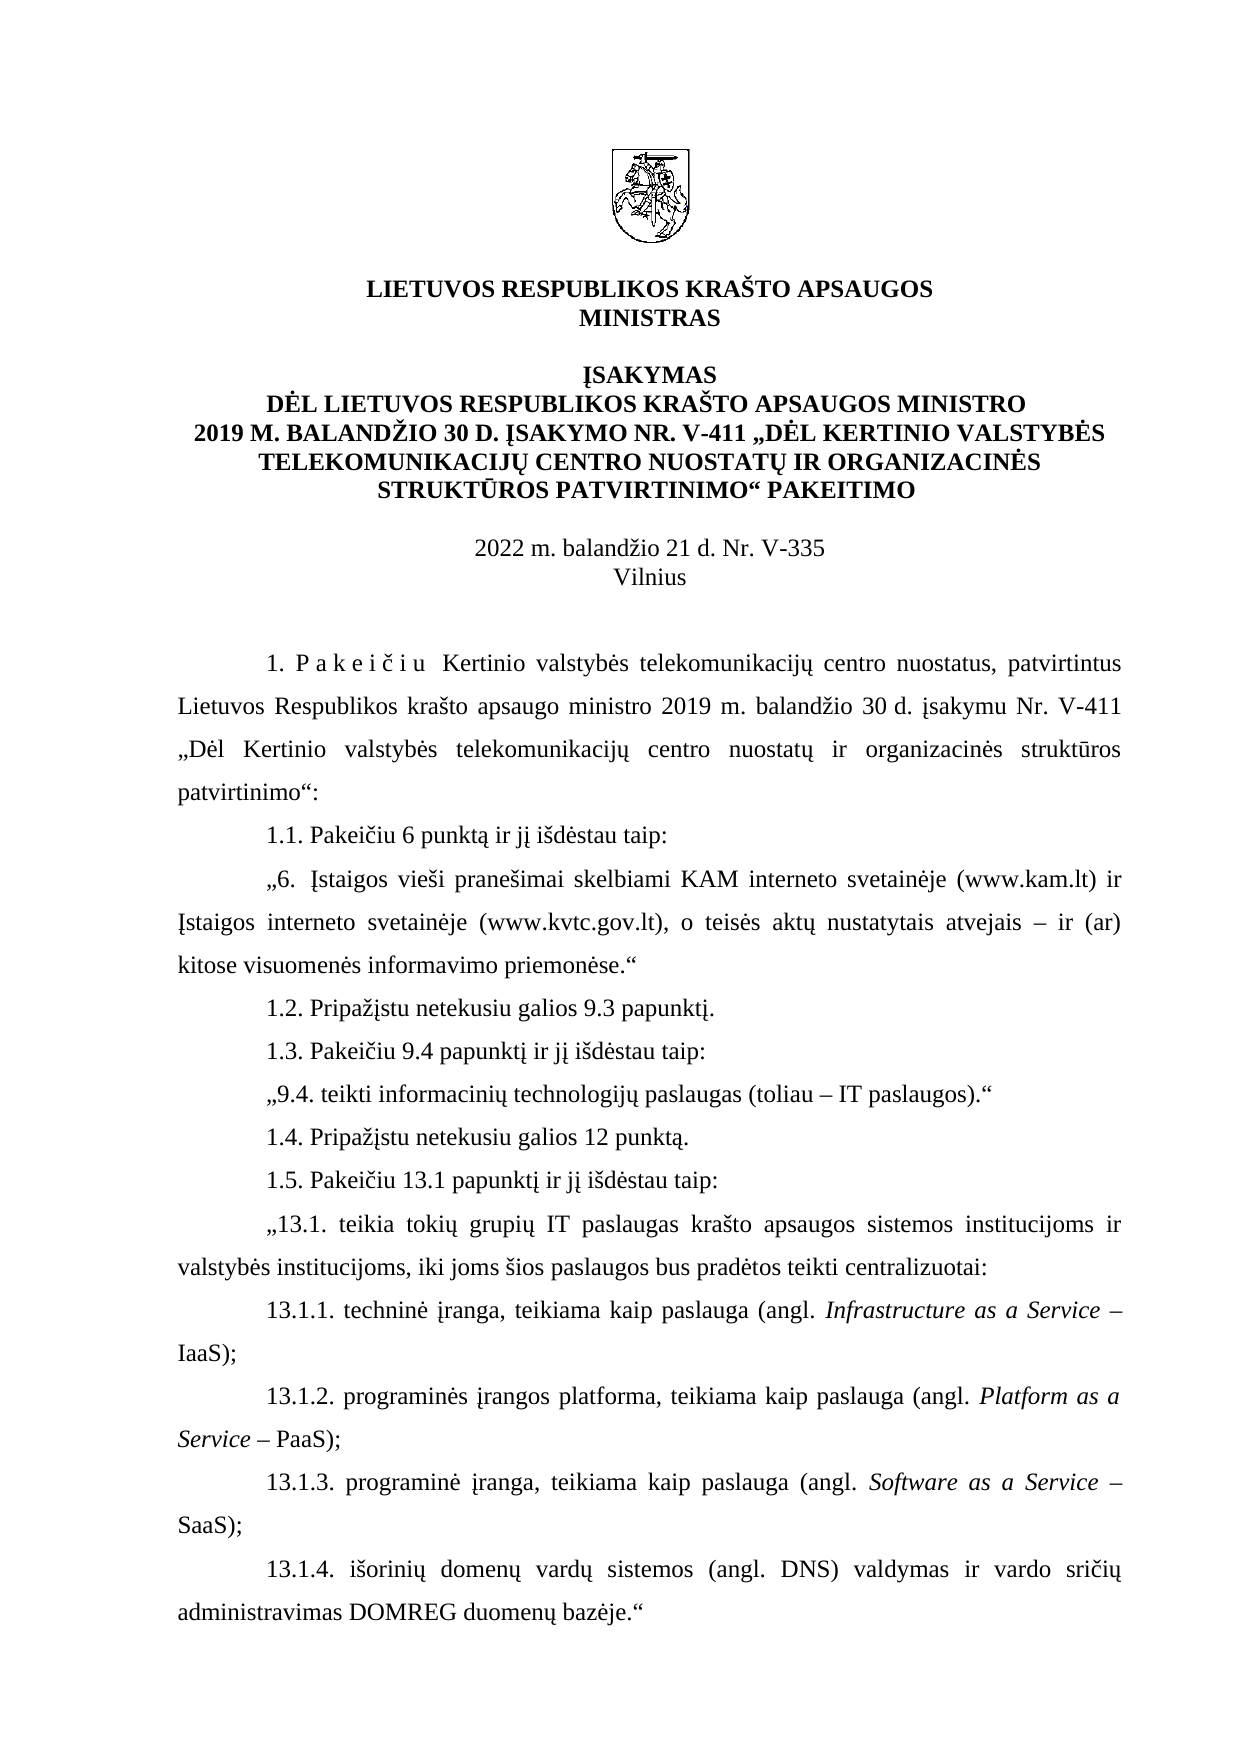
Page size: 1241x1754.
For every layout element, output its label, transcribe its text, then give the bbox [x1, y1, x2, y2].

text 13.1.3. programinė įranga, teikiama kaip paslauga (angl. Software as a Service – SaaS); [177, 1467, 1122, 1539]
text 2022 m. balandžio 21 d. Nr. V-335 [177, 533, 1122, 562]
text MINISTRAS [177, 303, 1122, 332]
text 1.2. Pripažįstu netekusiu galios 9.3 papunktį. [177, 993, 1122, 1022]
text ĮSAKYMAS [177, 361, 1122, 389]
text „9.4. teikti informacinių technologijų paslaugas (toliau – IT paslaugos).“ [177, 1079, 1122, 1108]
text 13.1.1. techninė įranga, teikiama kaip paslauga (angl. Infrastructure as a Service – IaaS); [177, 1295, 1122, 1367]
text „6. Įstaigos vieši pranešimai skelbiami KAM interneto svetainėje (www.kam.lt) ir Įstaigos interneto svetainėje (www.kvtc.gov.lt), o teisės aktų nustatytais atvejais – ir (ar) kitose visuomenės informavimo priemonėse.“ [177, 864, 1122, 979]
subtitle dėl LIETUVOS RESPUBLIKOS KRAŠTO APSAUGOS MINISTRO [177, 389, 1122, 418]
text 13.1.4. išorinių domenų vardų sistemos (angl. DNS) valdymas ir vardo sričių administravimas DOMREG duomenų bazėje.“ [177, 1554, 1122, 1626]
text 1.5. Pakeičiu 13.1 papunktį ir jį išdėstau taip: [177, 1166, 1122, 1194]
text Vilnius [177, 562, 1122, 591]
text 1.3. Pakeičiu 9.4 papunktį ir jį išdėstau taip: [177, 1036, 1122, 1065]
text „13.1. teikia tokių grupių IT paslaugas krašto apsaugos sistemos institucijoms ir valstybės institucijoms, iki joms šios paslaugos bus pradėtos teikti centralizuotai: [177, 1209, 1122, 1281]
text 13.1.2. programinės įrangos platforma, teikiama kaip paslauga (angl. Platform as a Service – PaaS); [177, 1381, 1122, 1453]
text 1.1. Pakeičiu 6 punktą ir jį išdėstau taip: [177, 821, 1122, 849]
text 1. Pakeičiu Kertinio valstybės telekomunikacijų centro nuostatus, patvirtintus Lietuvos Respublikos krašto apsaugo ministro 2019 m. balandžio 30 d. įsakymu Nr. V-411 „Dėl Kertinio valstybės telekomunikacijų centro nuostatų ir organizacinės struktūros patvirtinimo“: [177, 648, 1122, 806]
text 1.4. Pripažįstu netekusiu galios 12 punktą. [177, 1122, 1122, 1151]
text LIETUVOS RESPUBLIKOS KRAŠTO APSAUGOS [177, 274, 1122, 303]
subtitle 2019 M. BALANDŽIO 30 D. ĮSAKYMO NR. V-411 „DĖL KertiniO valstybės telekomunikacijų centrO nuostatų IR ORGANIZACINĖS STRUKTŪROS patvirtinimo“ PAKEITIMO [177, 418, 1122, 504]
